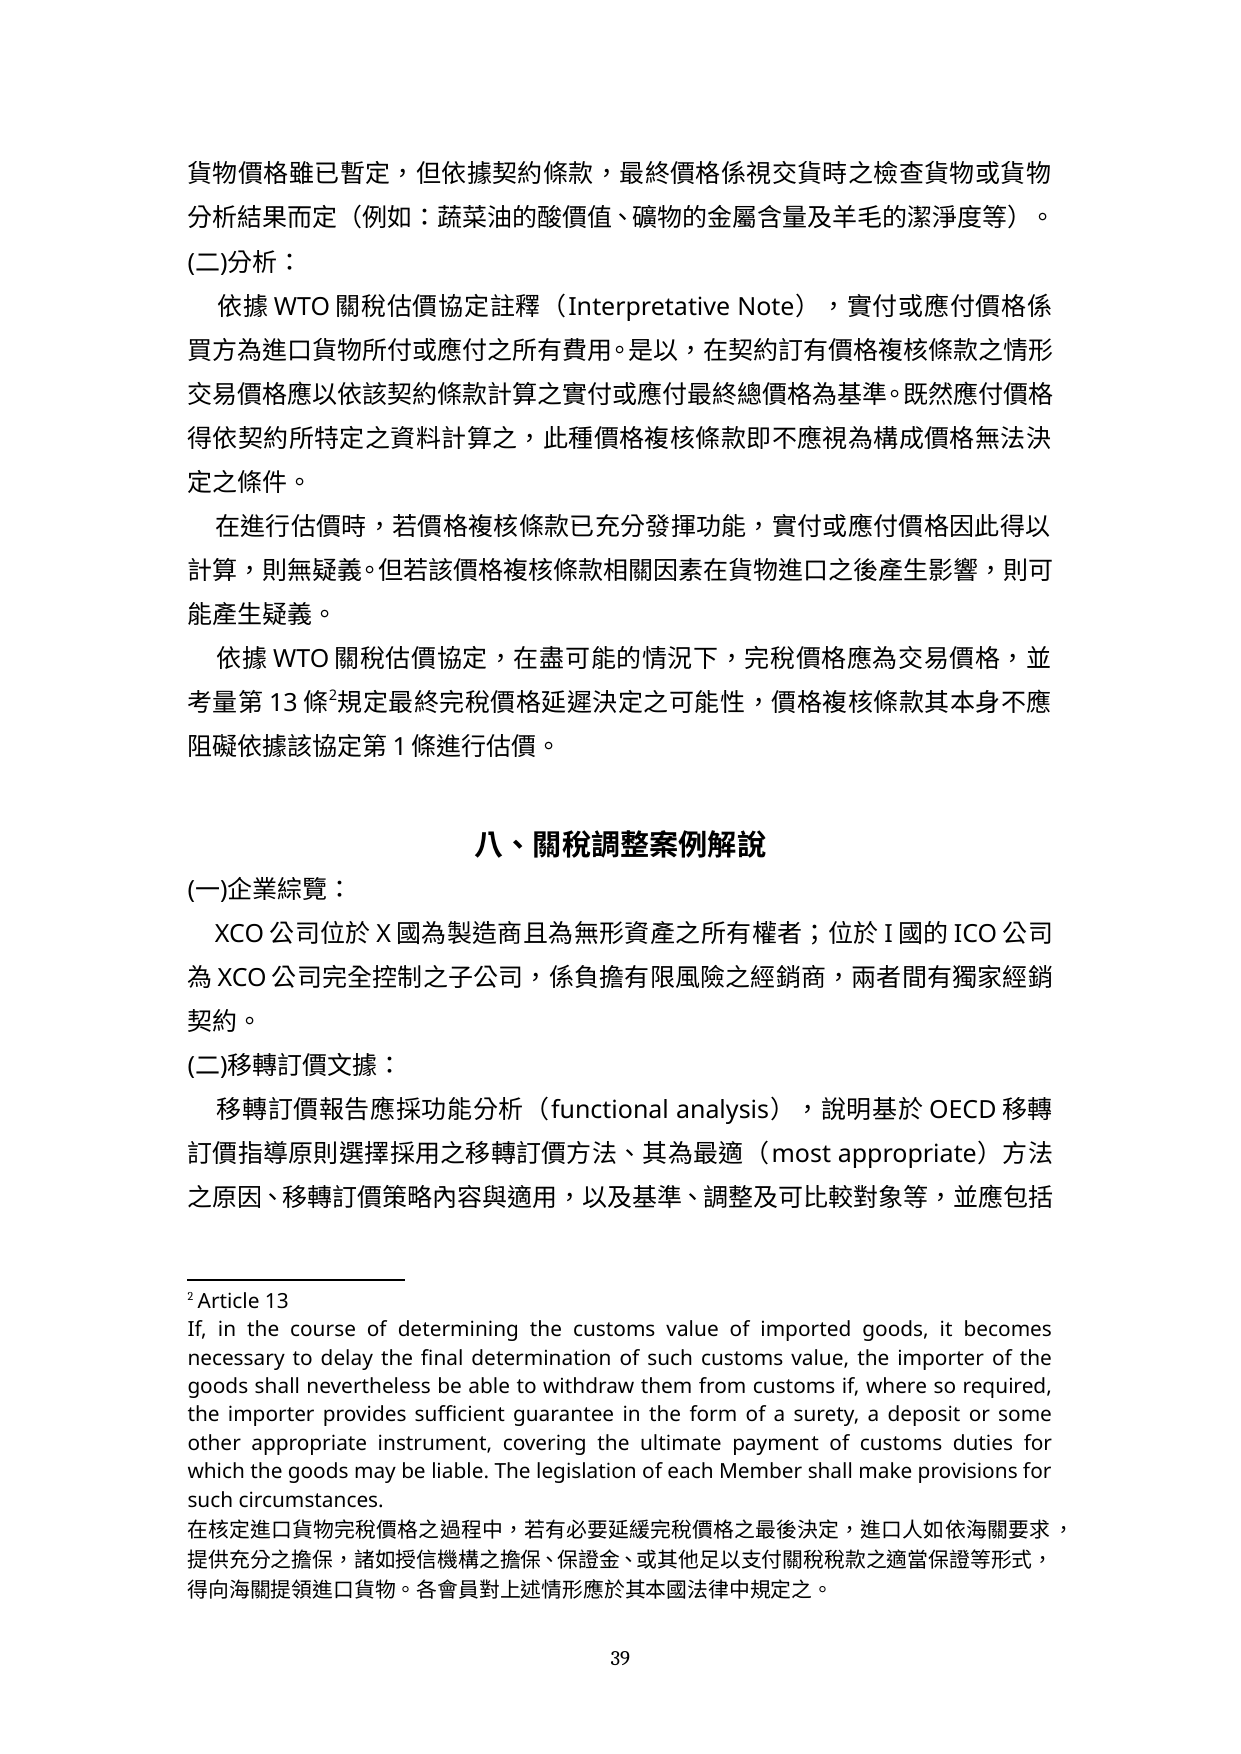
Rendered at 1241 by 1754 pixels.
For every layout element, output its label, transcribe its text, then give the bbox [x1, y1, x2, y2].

text Article 13 If, in the course of determining the customs value of imported goods, it becomes necessary to delay the final determination of such customs value, the importer of the goods shall nevertheless be able to withdraw them from customs if, where so required, the importer provides sufficient guarantee in the form of a surety, a deposit or some other appropriate instrument, covering the ultimate payment of customs duties for which the goods may be liable. The legislation of each Member shall make provisions for such circumstances. 在核定進口貨物完稅價格之過程中，若有必要延緩完稅價格之最後決定，進口人如依海關要求，提供充分之擔保，諸如授信機構之擔保、保證金、或其他足以支付關稅稅款之適當保證等形式，得向海關提領進口貨物。各會員對上述情形應於其本國法律中規定之。 [187, 1286, 1053, 1604]
text (二)分析： [187, 238, 1053, 282]
text 貨物價格雖已暫定，但依據契約條款，最終價格係視交貨時之檢查貨物或貨物分析結果而定（例如：蔬菜油的酸價值、礦物的金屬含量及羊毛的潔淨度等）。 [187, 150, 1053, 238]
text 八、關稅調整案例解說 [187, 779, 1053, 866]
text 依據WTO關稅估價協定註釋（Interpretative Note），實付或應付價格係買方為進口貨物所付或應付之所有費用。是以，在契約訂有價格複核條款之情形，交易價格應以依該契約條款計算之實付或應付最終總價格為基準。既然應付價格得依契約所特定之資料計算之，此種價格複核條款即不應視為構成價格無法決定之條件。 [187, 282, 1053, 502]
text XCO公司位於X國為製造商且為無形資產之所有權者；位於I國的ICO公司為XCO公司完全控制之子公司，係負擔有限風險之經銷商，兩者間有獨家經銷契約。 (二)移轉訂價文據： 移轉訂價報告應採功能分析（functional analysis），說明基於OECD移轉訂價指導原則選擇採用之移轉訂價方法、其為最適（most appropriate）方法之原因、移轉訂價策略內容與適用，以及基準、調整及可比較對象等，並應包括 [187, 909, 1053, 1218]
text (一)企業綜覽： [187, 866, 1053, 909]
text 依據WTO關稅估價協定，在盡可能的情況下，完稅價格應為交易價格，並考量第13條規定最終完稅價格延遲決定之可能性，價格複核條款其本身不應阻礙依據該協定第1條進行估價。 [187, 635, 1053, 767]
text 在進行估價時，若價格複核條款已充分發揮功能，實付或應付價格因此得以計算，則無疑義。但若該價格複核條款相關因素在貨物進口之後產生影響，則可能產生疑義。 [187, 502, 1053, 635]
